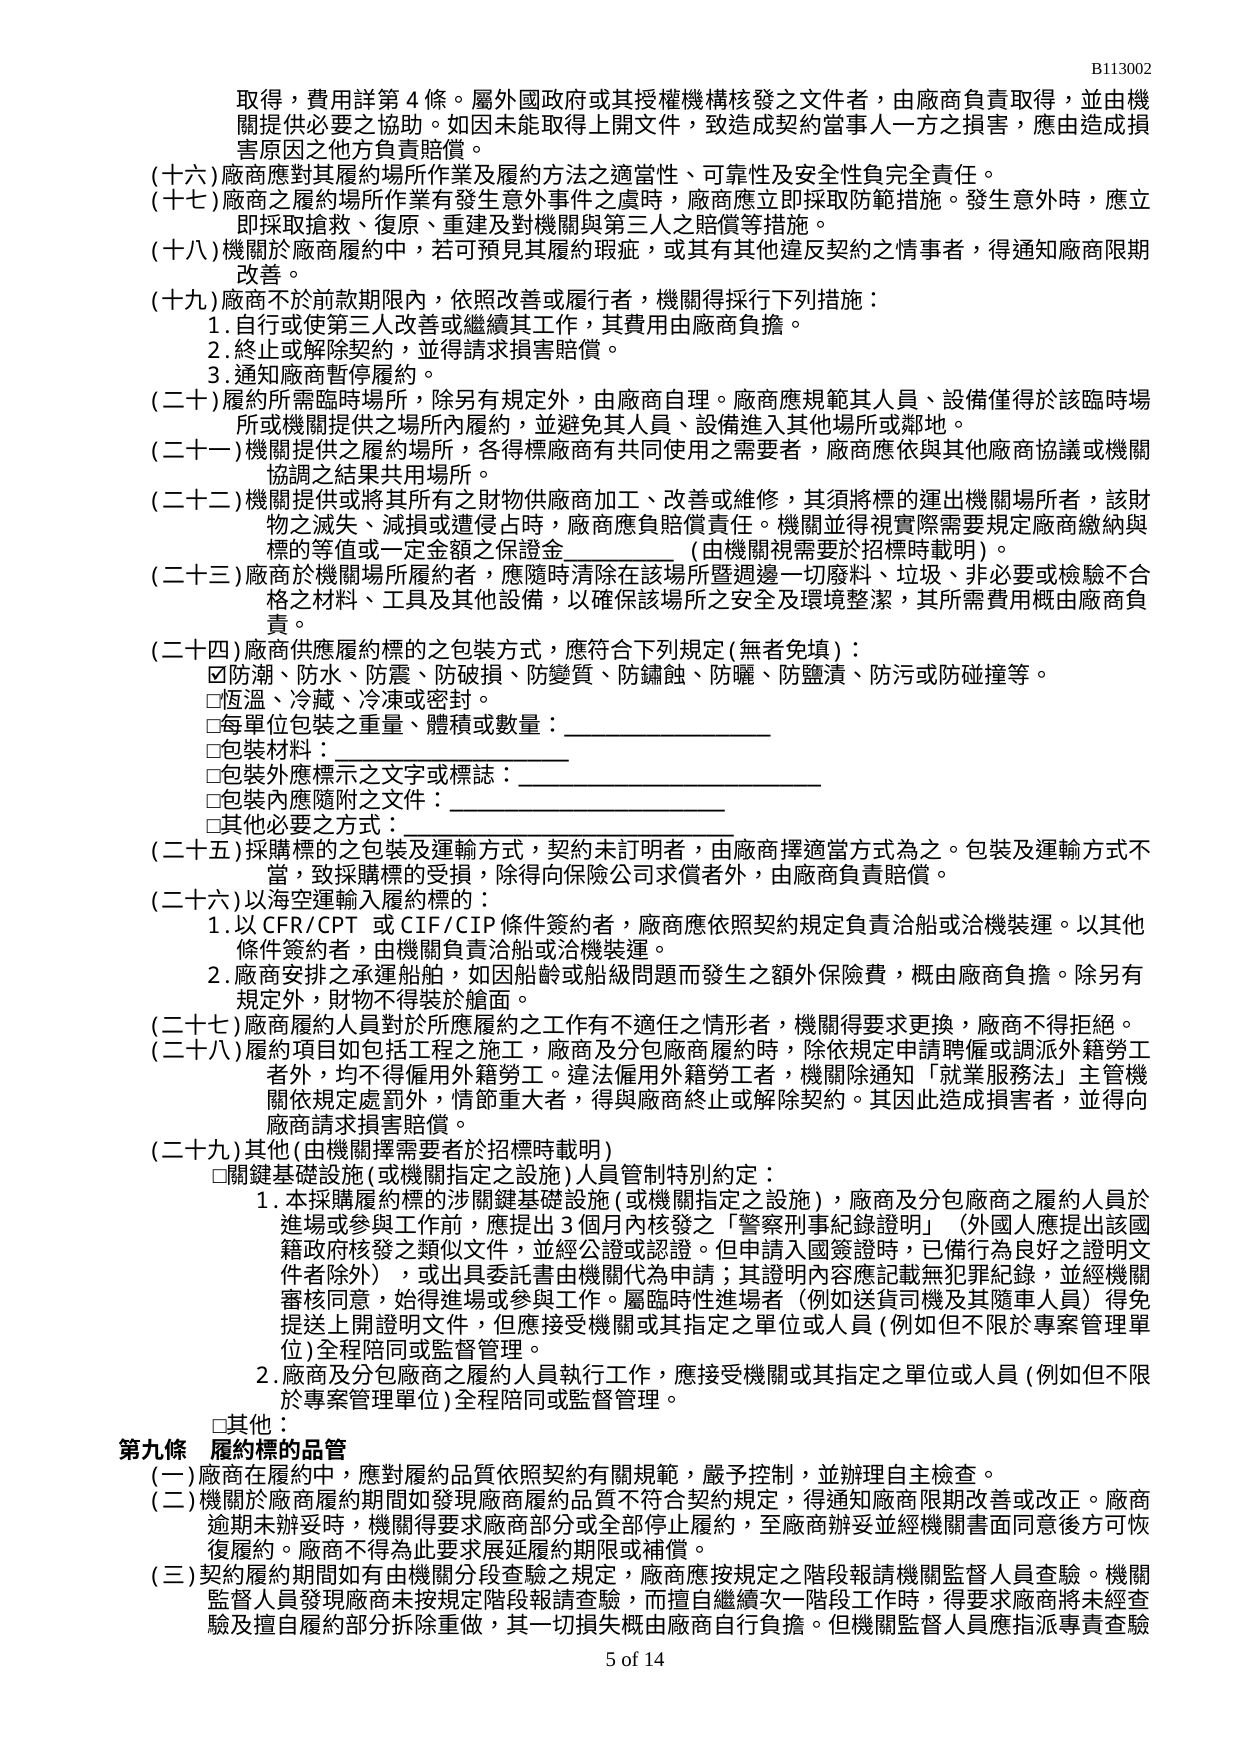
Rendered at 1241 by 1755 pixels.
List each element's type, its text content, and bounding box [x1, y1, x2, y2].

text 1.以CFR/CPT 或CIF/CIP條件簽約者，廠商應依照契約規定負責洽船或洽機裝運。以其他條件簽約者，由機關負責洽船或洽機裝運。 [207, 914, 1146, 964]
text (二十三)廠商於機關場所履約者，應隨時清除在該場所暨週邊一切廢料、垃圾、非必要或檢驗不合格之材料、工具及其他設備，以確保該場所之安全及環境整潔，其所需費用概由廠商負責。 [148, 564, 1152, 639]
text □包裝內應隨附之文件：____________________ [207, 789, 1146, 814]
text 3.通知廠商暫停履約。 [207, 364, 1146, 389]
text (一)廠商在履約中，應對履約品質依照契約有關規範，嚴予控制，並辦理自主檢查。 [148, 1464, 1152, 1489]
text (二十四)廠商供應履約標的之包裝方式，應符合下列規定(無者免填)： [148, 639, 1152, 664]
text 1.自行或使第三人改善或繼續其工作，其費用由廠商負擔。 [207, 314, 1146, 339]
text 2.終止或解除契約，並得請求損害賠償。 [207, 339, 1146, 364]
text (二十九)其他(由機關擇需要者於招標時載明) [148, 1139, 1152, 1164]
text (二)機關於廠商履約期間如發現廠商履約品質不符合契約規定，得通知廠商限期改善或改正。廠商逾期未辦妥時，機關得要求廠商部分或全部停止履約，至廠商辦妥並經機關書面同意後方可恢復履約。廠商不得為此要求展延履約期限或補償。 [148, 1489, 1152, 1564]
text □其他： [213, 1414, 1152, 1439]
text □關鍵基礎設施(或機關指定之設施)人員管制特別約定： [213, 1164, 1152, 1189]
text □恆溫、冷藏、冷凍或密封。 [207, 689, 1146, 714]
text (二十五)採購標的之包裝及運輸方式，契約未訂明者，由廠商擇適當方式為之。包裝及運輸方式不當，致採購標的受損，除得向保險公司求償者外，由廠商負責賠償。 [148, 839, 1152, 889]
text 取得，費用詳第4條。屬外國政府或其授權機構核發之文件者，由廠商負責取得，並由機關提供必要之協助。如因未能取得上開文件，致造成契約當事人一方之損害，應由造成損害原因之他方負責賠償。 [148, 89, 1152, 164]
text □包裝材料：_________________ [207, 739, 1146, 764]
text (二十)履約所需臨時場所，除另有規定外，由廠商自理。廠商應規範其人員、設備僅得於該臨時場所或機關提供之場所內履約，並避免其人員、設備進入其他場所或鄰地。 [148, 389, 1152, 439]
text □每單位包裝之重量、體積或數量：_______________ [207, 714, 1146, 739]
text 2.廠商及分包廠商之履約人員執行工作，應接受機關或其指定之單位或人員(例如但不限於專案管理單位)全程陪同或監督管理。 [255, 1364, 1152, 1414]
text (十七)廠商之履約場所作業有發生意外事件之虞時，廠商應立即採取防範措施。發生意外時，應立即採取搶救、復原、重建及對機關與第三人之賠償等措施。 [148, 189, 1152, 239]
text (十九)廠商不於前款期限內，依照改善或履行者，機關得採行下列措施： [148, 289, 1152, 314]
text 第九條 履約標的品管 [118, 1439, 1152, 1464]
text (二十七)廠商履約人員對於所應履約之工作有不適任之情形者，機關得要求更換，廠商不得拒絕。 [148, 1014, 1152, 1039]
text (三)契約履約期間如有由機關分段查驗之規定，廠商應按規定之階段報請機關監督人員查驗。機關監督人員發現廠商未按規定階段報請查驗，而擅自繼續次一階段工作時，得要求廠商將未經查驗及擅自履約部分拆除重做，其一切損失概由廠商自行負擔。但機關監督人員應指派專責查驗 [148, 1564, 1152, 1639]
text (十六)廠商應對其履約場所作業及履約方法之適當性、可靠性及安全性負完全責任。 [148, 164, 1152, 189]
text (二十一)機關提供之履約場所，各得標廠商有共同使用之需要者，廠商應依與其他廠商協議或機關協調之結果共用場所。 [148, 439, 1152, 489]
text (二十二)機關提供或將其所有之財物供廠商加工、改善或維修，其須將標的運出機關場所者，該財物之滅失、減損或遭侵占時，廠商應負賠償責任。機關並得視實際需要規定廠商繳納與標的等值或一定金額之保證金________ (由機關視需要於招標時載明)。 [148, 489, 1152, 564]
text 1. 本採購履約標的涉關鍵基礎設施(或機關指定之設施)，廠商及分包廠商之履約人員於進場或參與工作前，應提出3個月內核發之「警察刑事紀錄證明」（外國人應提出該國籍政府核發之類似文件，並經公證或認證。但申請入國簽證時，已備行為良好之證明文件者除外），或出具委託書由機關代為申請；其證明內容應記載無犯罪紀錄，並經機關審核同意，始得進場或參與工作。屬臨時性進場者（例如送貨司機及其隨車人員）得免提送上開證明文件，但應接受機關或其指定之單位或人員(例如但不限於專案管理單位)全程陪同或監督管理。 [255, 1189, 1152, 1364]
text □包裝外應標示之文字或標誌：______________________ [207, 764, 1146, 789]
text (二十八)履約項目如包括工程之施工，廠商及分包廠商履約時，除依規定申請聘僱或調派外籍勞工者外，均不得僱用外籍勞工。違法僱用外籍勞工者，機關除通知「就業服務法」主管機關依規定處罰外，情節重大者，得與廠商終止或解除契約。其因此造成損害者，並得向廠商請求損害賠償。 [148, 1039, 1152, 1139]
text (十八)機關於廠商履約中，若可預見其履約瑕疵，或其有其他違反契約之情事者，得通知廠商限期改善。 [148, 239, 1152, 289]
text 防潮、防水、防震、防破損、防變質、防鏽蝕、防曬、防鹽漬、防污或防碰撞等。 [207, 664, 1146, 689]
text (二十六)以海空運輸入履約標的： [148, 889, 1152, 914]
text □其他必要之方式：________________________ [207, 814, 1146, 839]
text 2.廠商安排之承運船舶，如因船齡或船級問題而發生之額外保險費，概由廠商負擔。除另有規定外，財物不得裝於艙面。 [207, 964, 1146, 1014]
